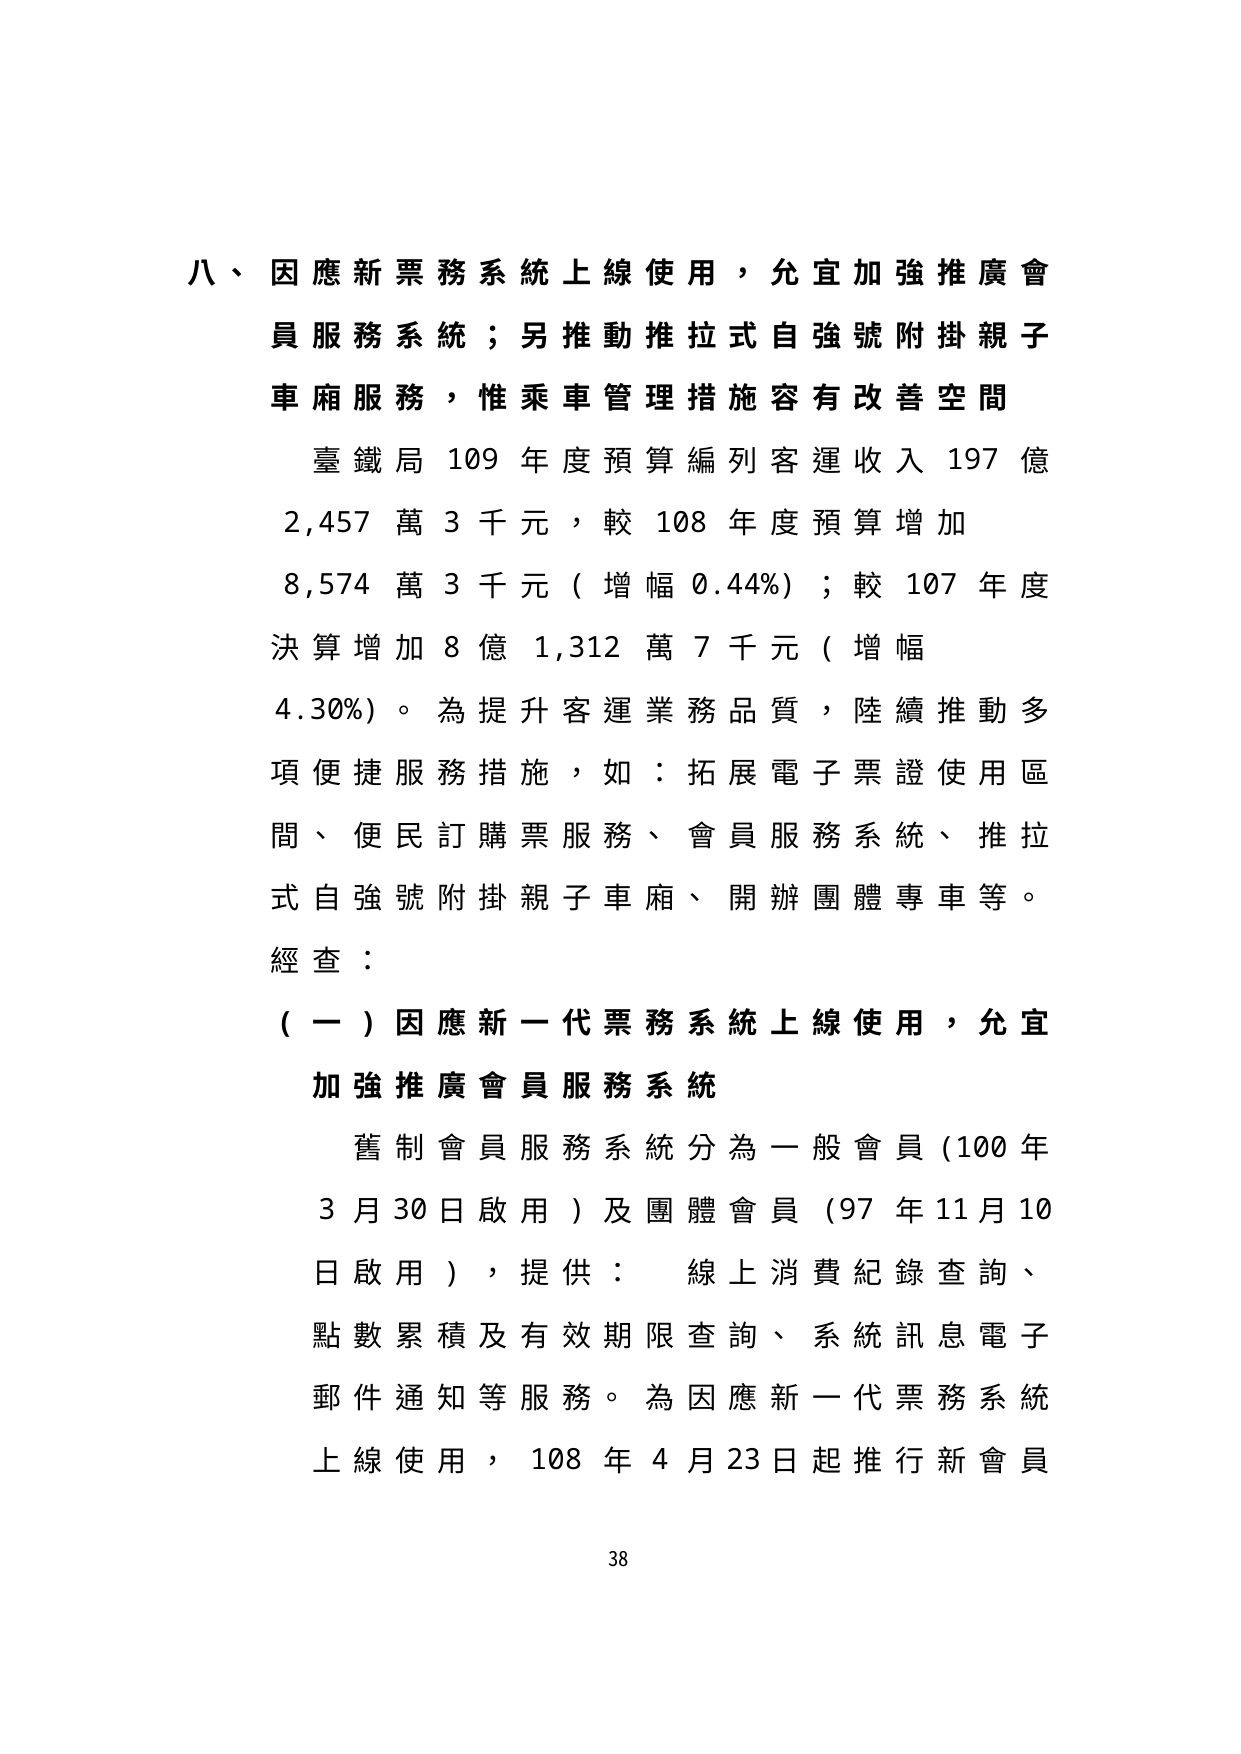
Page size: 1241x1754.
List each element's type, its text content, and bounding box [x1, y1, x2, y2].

text 舊制會員服務系統分為一般會員(100年3月30日啟用)及團體會員(97年11月10日啟用)，提供： 線上消費紀錄查詢、點數累積及有效期限查詢、系統訊息電子郵件通知等服務。為因應新一代票務系統上線使用，108年4月23日起推行新會員制，提供更多服務，如：使用累積點數折抵消費金額、 個人會員對號列車一般車票線上申購/查詢/取消、 對號列車團體車票線上申購/查詢/取消、 專開列車線上申購/查詢/取消、 鐵路商品及便當線上申購/查詢/取消等。若為黃金會員或白金會員另可享 一般車票對號列車座位媒合功能(限黃金會員以上等級)及 團體票彈性購票權與媒合申請優先排序(限白金會員)，可增加會員訂票成功機率，如新制會員實施至8月底止之車位候補媒合成功率約20.37%。且新制系統整合售票主機、一般會員、團體會員、臺鐵夢工廠、APP等，可提供旅客優質會員服務。 [269, 1104, 1056, 1479]
text 臺鐵局109年度預算編列客運收入197億2,457萬3千元，較108年度預算增加8,574萬3千元(增幅0.44%)；較107年度決算增加8億1,312萬7千元(增幅4.30%)。為提升客運業務品質，陸續推動多項便捷服務措施，如：拓展電子票證使用區間、便民訂購票服務、會員服務系統、推拉式自強號附掛親子車廂、開辦團體專車等。經查： [240, 417, 1056, 979]
text 八、因應新票務系統上線使用，允宜加強推廣會員服務系統；另推動推拉式自強號附掛親子車廂服務，惟乘車管理措施容有改善空間 [181, 229, 1056, 417]
text (一)因應新一代票務系統上線使用，允宜加強推廣會員服務系統 [240, 979, 1056, 1104]
